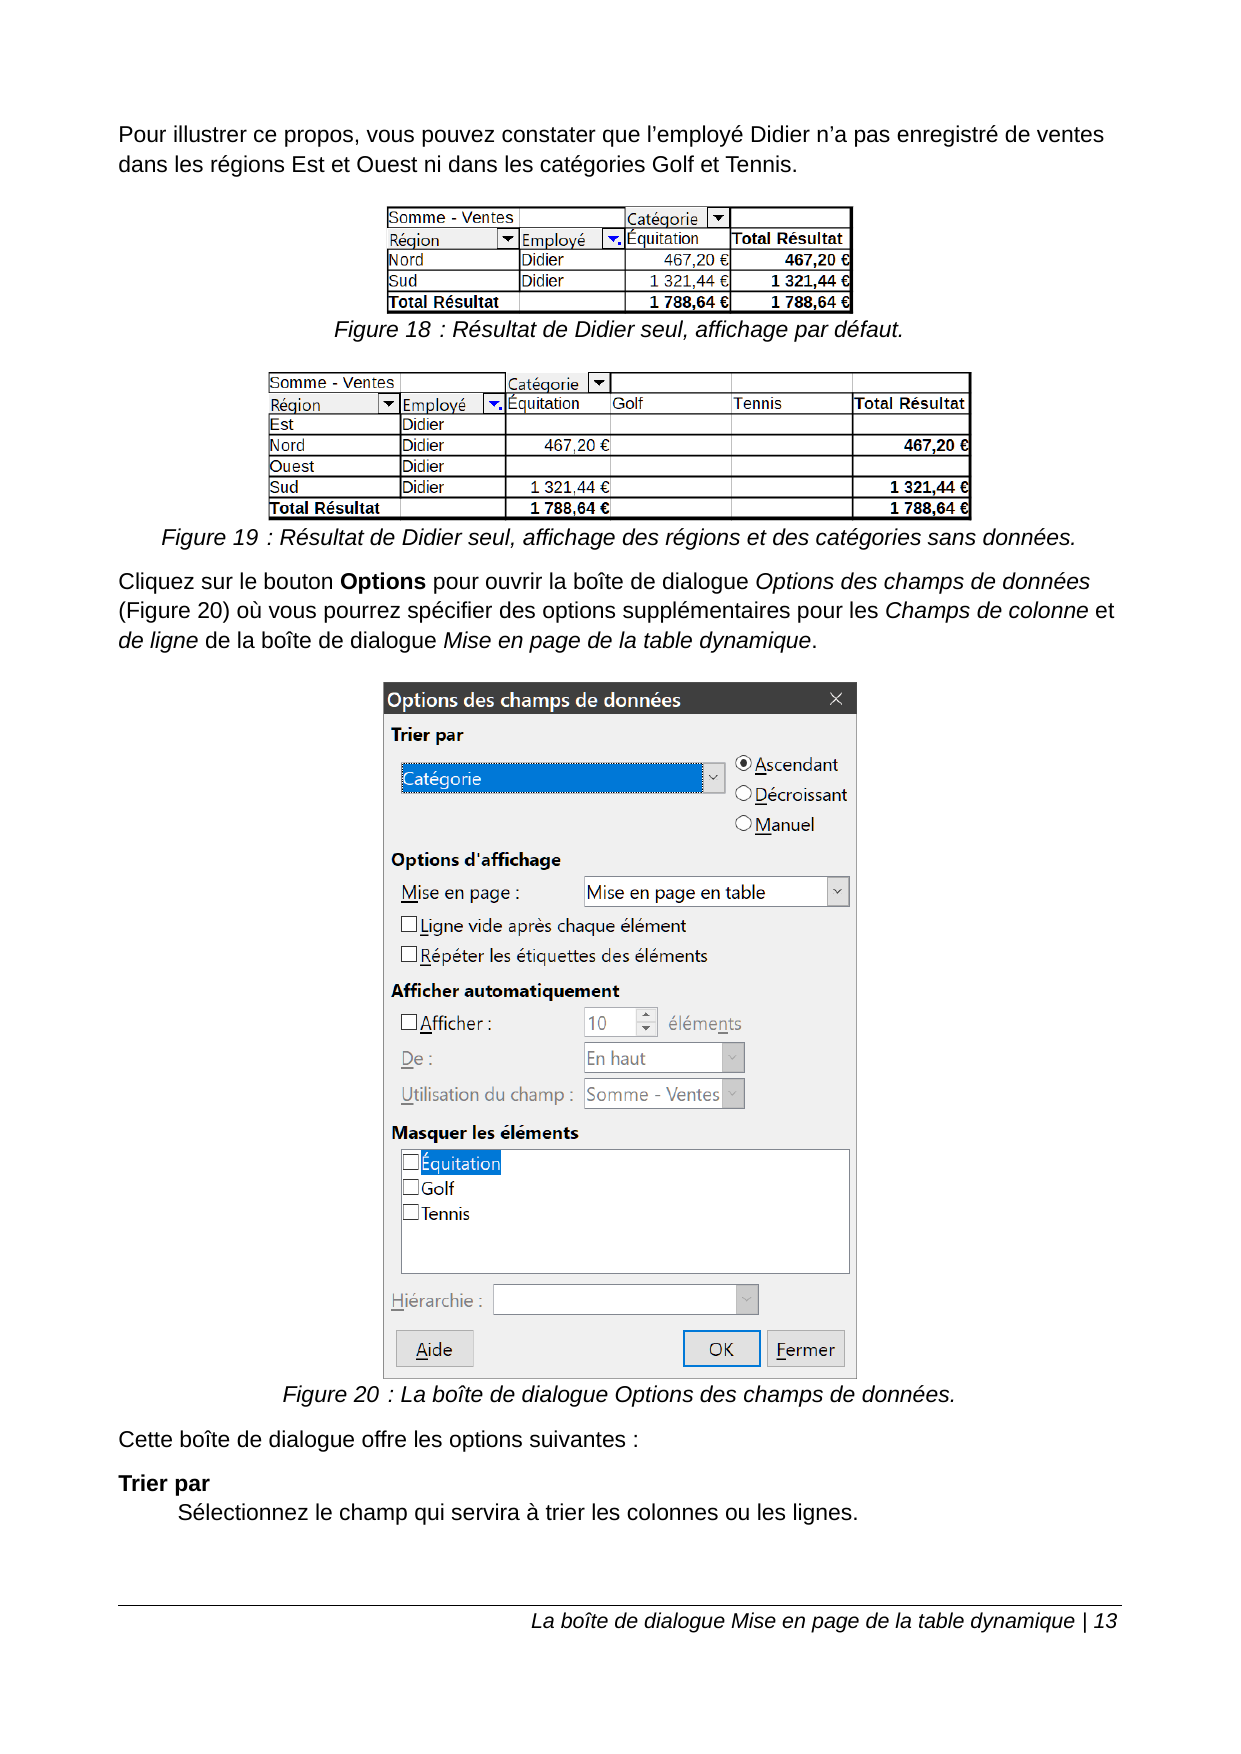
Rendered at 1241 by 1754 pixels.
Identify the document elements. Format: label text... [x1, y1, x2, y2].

picture [386, 206, 854, 314]
text Cliquez sur le bouton Options pour ouvrir la boîte de dialogue Options des champs de données (Figure 20) où vous pourrez spécifier des options supplémentaires pour les Champs de colonne et de ligne de la boîte de dialogue Mise en page de la table dynamique. [118, 565, 1122, 653]
picture [268, 372, 972, 521]
text Cette boîte de dialogue offre les options suivantes : [118, 1423, 1122, 1452]
text Pour illustrer ce propos, vous pouvez constater que l’employé Didier n’a pas enregistré de ventes dans les régions Est et Ouest ni dans les catégories Golf et Tennis. [118, 118, 1122, 177]
picture [383, 682, 857, 1379]
text Figure 20 : La boîte de dialogue Options des champs de données. [118, 1378, 1122, 1408]
list Sélectionnez le champ qui servira à trier les colonnes ou les lignes. [177, 1496, 1122, 1526]
text Figure 19 : Résultat de Didier seul, affichage des régions et des catégories sans données. [118, 521, 1122, 550]
subtitle Trier par [118, 1467, 1122, 1496]
text Figure 18 : Résultat de Didier seul, affichage par défaut. [118, 313, 1122, 343]
